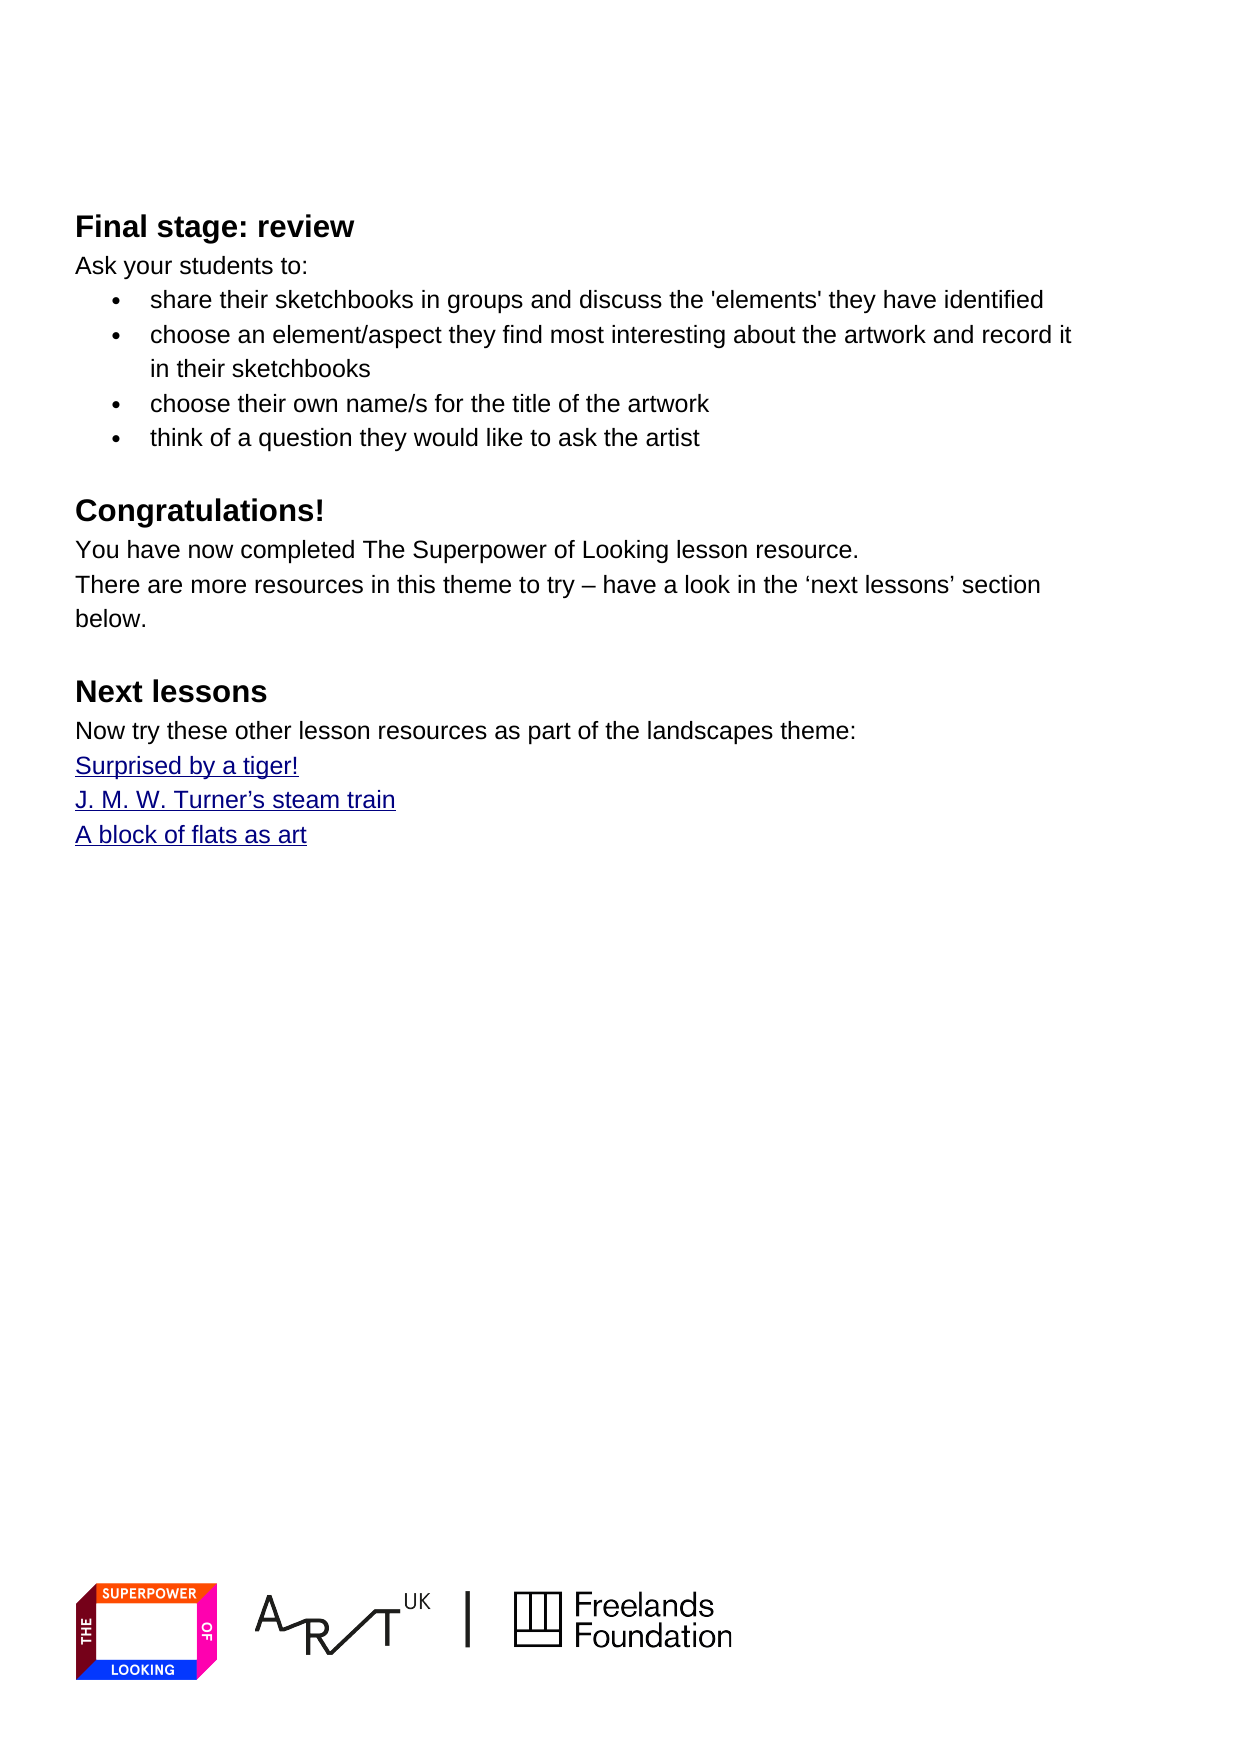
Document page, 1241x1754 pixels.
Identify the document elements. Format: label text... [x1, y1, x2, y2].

list choose an element/aspect they find most interesting about the artwork and record it in their sketchbooks [112, 320, 1090, 383]
text Ask your students to: [75, 251, 1090, 279]
list share their sketchbooks in groups and discuss the 'elements' they have identified [112, 285, 1090, 314]
text Final stage: review [75, 208, 1090, 244]
text Surprised by a tiger! [75, 751, 1090, 779]
text There are more resources in this theme to try – have a look in the ‘next lessons’ section below. [75, 570, 1090, 633]
text You have now completed The Superpower of Looking lesson resource. [75, 535, 1090, 564]
text Now try these other lesson resources as part of the landscapes theme: [75, 716, 1090, 745]
text A block of flats as art [75, 820, 1090, 848]
text J. M. W. Turner’s steam train [75, 785, 1090, 814]
text Next lessons [75, 673, 1090, 709]
list think of a question they would like to ask the artist [112, 423, 1090, 452]
text Congratulations! [75, 492, 1090, 528]
list choose their own name/s for the title of the artwork [112, 389, 1090, 417]
